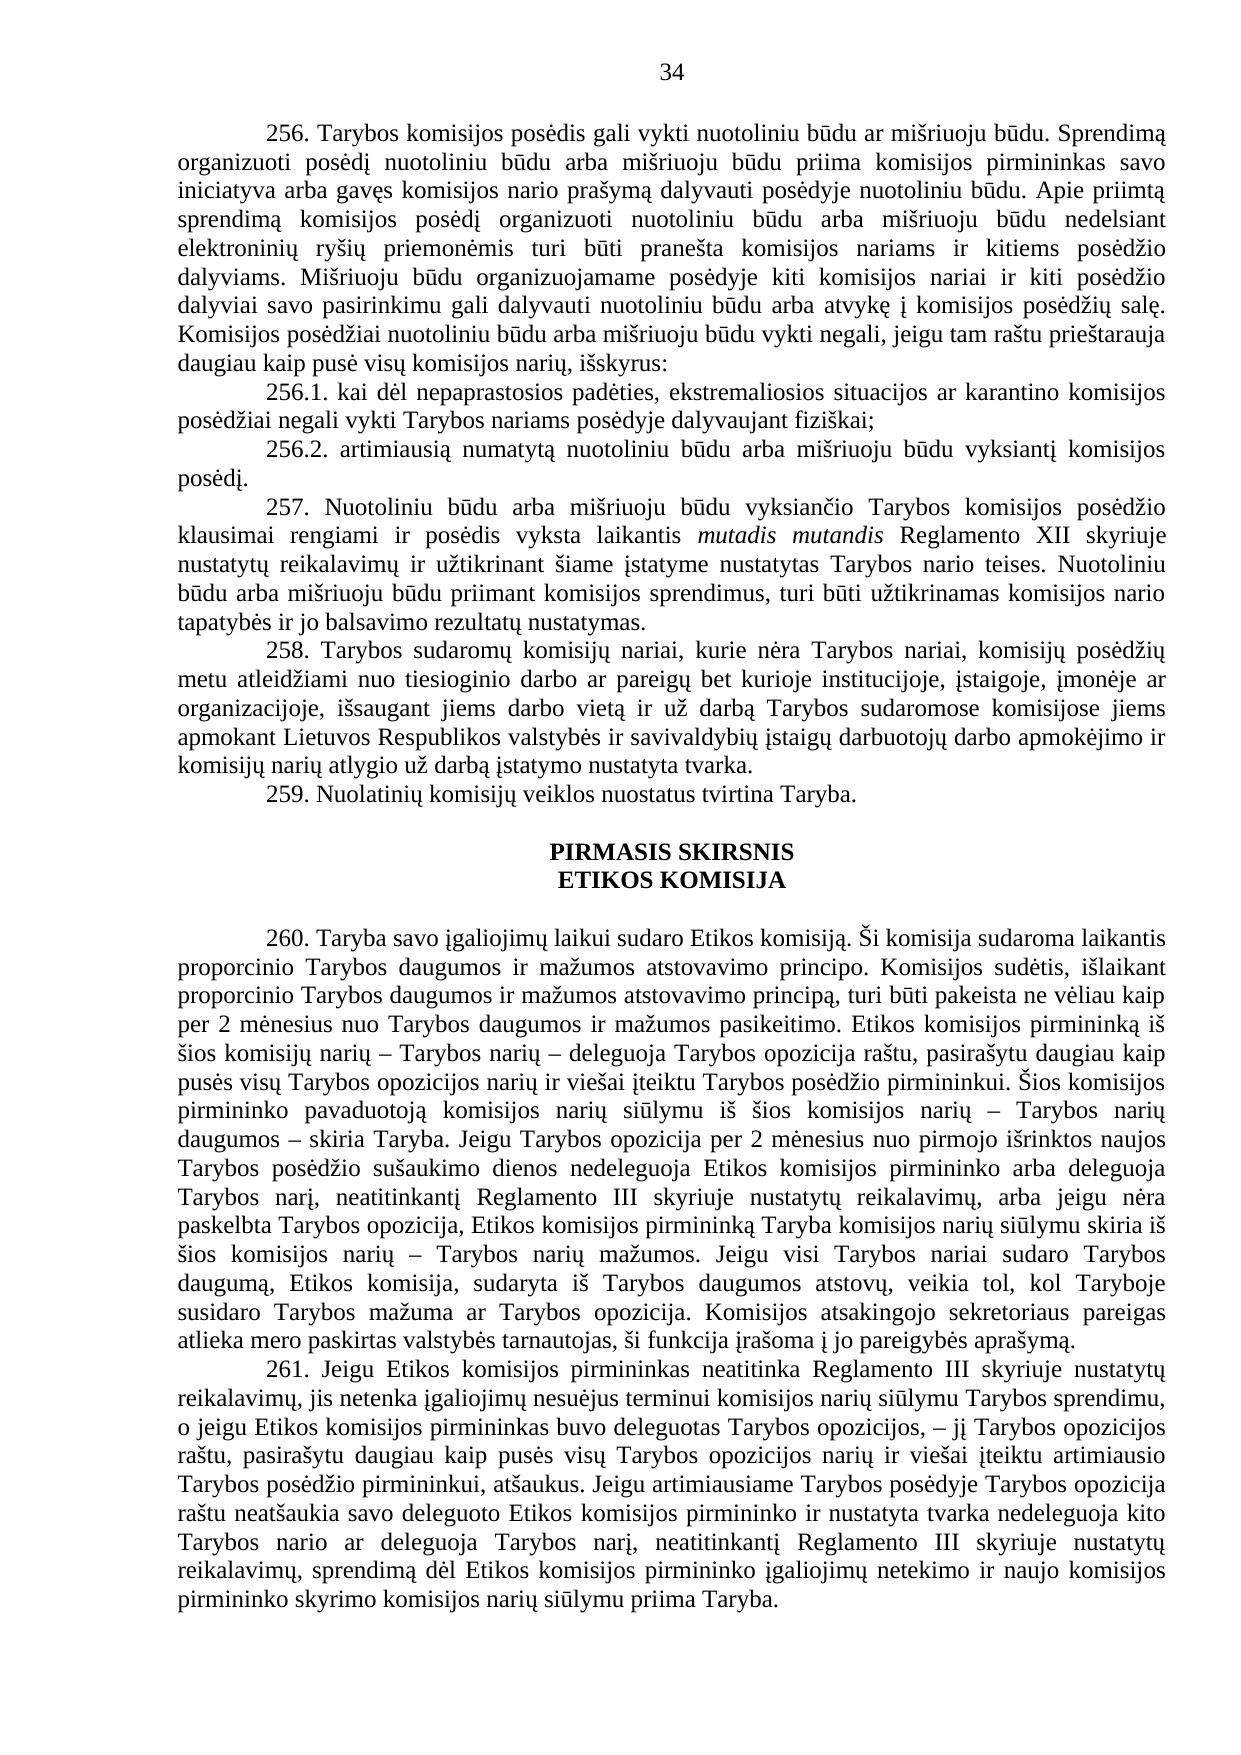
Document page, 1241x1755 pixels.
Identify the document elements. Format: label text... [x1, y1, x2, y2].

text 260. Taryba savo įgaliojimų laikui sudaro Etikos komisiją. Ši komisija sudaroma laikantis proporcinio Tarybos daugumos ir mažumos atstovavimo principo. Komisijos sudėtis, išlaikant proporcinio Tarybos daugumos ir mažumos atstovavimo principą, turi būti pakeista ne vėliau kaip per 2 mėnesius nuo Tarybos daugumos ir mažumos pasikeitimo. Etikos komisijos pirmininką iš šios komisijų narių – Tarybos narių – deleguoja Tarybos opozicija raštu, pasirašytu daugiau kaip pusės visų Tarybos opozicijos narių ir viešai įteiktu Tarybos posėdžio pirmininkui. Šios komisijos pirmininko pavaduotoją komisijos narių siūlymu iš šios komisijos narių – Tarybos narių daugumos – skiria Taryba. Jeigu Tarybos opozicija per 2 mėnesius nuo pirmojo išrinktos naujos Tarybos posėdžio sušaukimo dienos nedeleguoja Etikos komisijos pirmininko arba deleguoja Tarybos narį, neatitinkantį Reglamento III skyriuje nustatytų reikalavimų, arba jeigu nėra paskelbta Tarybos opozicija, Etikos komisijos pirmininką Taryba komisijos narių siūlymu skiria iš šios komisijos narių – Tarybos narių mažumos. Jeigu visi Tarybos nariai sudaro Tarybos daugumą, Etikos komisija, sudaryta iš Tarybos daugumos atstovų, veikia tol, kol Taryboje susidaro Tarybos mažuma ar Tarybos opozicija. Komisijos atsakingojo sekretoriaus pareigas atlieka mero paskirtas valstybės tarnautojas, ši funkcija įrašoma į jo pareigybės aprašymą. [177, 923, 1167, 1354]
text 256.1. kai dėl nepaprastosios padėties, ekstremaliosios situacijos ar karantino komisijos posėdžiai negali vykti Tarybos nariams posėdyje dalyvaujant fiziškai; [177, 377, 1167, 434]
text 257. Nuotoliniu būdu arba mišriuoju būdu vyksiančio Tarybos komisijos posėdžio klausimai rengiami ir posėdis vyksta laikantis mutadis mutandis Reglamento XII skyriuje nustatytų reikalavimų ir užtikrinant šiame įstatyme nustatytas Tarybos nario teises. Nuotoliniu būdu arba mišriuoju būdu priimant komisijos sprendimus, turi būti užtikrinamas komisijos nario tapatybės ir jo balsavimo rezultatų nustatymas. [177, 492, 1167, 636]
text 258. Tarybos sudaromų komisijų nariai, kurie nėra Tarybos nariai, komisijų posėdžių metu atleidžiami nuo tiesioginio darbo ar pareigų bet kurioje institucijoje, įstaigoje, įmonėje ar organizacijoje, išsaugant jiems darbo vietą ir už darbą Tarybos sudaromose komisijose jiems apmokant Lietuvos Respublikos valstybės ir savivaldybių įstaigų darbuotojų darbo apmokėjimo ir komisijų narių atlygio už darbą įstatymo nustatyta tvarka. [177, 636, 1167, 779]
text ETIKOS KOMISIJA [177, 866, 1167, 894]
text 261. Jeigu Etikos komisijos pirmininkas neatitinka Reglamento III skyriuje nustatytų reikalavimų, jis netenka įgaliojimų nesuėjus terminui komisijos narių siūlymu Tarybos sprendimu, o jeigu Etikos komisijos pirmininkas buvo deleguotas Tarybos opozicijos, – jį Tarybos opozicijos raštu, pasirašytu daugiau kaip pusės visų Tarybos opozicijos narių ir viešai įteiktu artimiausio Tarybos posėdžio pirmininkui, atšaukus. Jeigu artimiausiame Tarybos posėdyje Tarybos opozicija raštu neatšaukia savo deleguoto Etikos komisijos pirmininko ir nustatyta tvarka nedeleguoja kito Tarybos nario ar deleguoja Tarybos narį, neatitinkantį Reglamento III skyriuje nustatytų reikalavimų, sprendimą dėl Etikos komisijos pirmininko įgaliojimų netekimo ir naujo komisijos pirmininko skyrimo komisijos narių siūlymu priima Taryba. [177, 1354, 1167, 1613]
text 256.2. artimiausią numatytą nuotoliniu būdu arba mišriuoju būdu vyksiantį komisijos posėdį. [177, 434, 1167, 492]
text 256. Tarybos komisijos posėdis gali vykti nuotoliniu būdu ar mišriuoju būdu. Sprendimą organizuoti posėdį nuotoliniu būdu arba mišriuoju būdu priima komisijos pirmininkas savo iniciatyva arba gavęs komisijos nario prašymą dalyvauti posėdyje nuotoliniu būdu. Apie priimtą sprendimą komisijos posėdį organizuoti nuotoliniu būdu arba mišriuoju būdu nedelsiant elektroninių ryšių priemonėmis turi būti pranešta komisijos nariams ir kitiems posėdžio dalyviams. Mišriuoju būdu organizuojamame posėdyje kiti komisijos nariai ir kiti posėdžio dalyviai savo pasirinkimu gali dalyvauti nuotoliniu būdu arba atvykę į komisijos posėdžių salę. Komisijos posėdžiai nuotoliniu būdu arba mišriuoju būdu vykti negali, jeigu tam raštu prieštarauja daugiau kaip pusė visų komisijos narių, išskyrus: [177, 118, 1167, 377]
text 259. Nuolatinių komisijų veiklos nuostatus tvirtina Taryba. [177, 779, 1167, 808]
text PIRMASIS SKIRSNIS [177, 837, 1167, 866]
